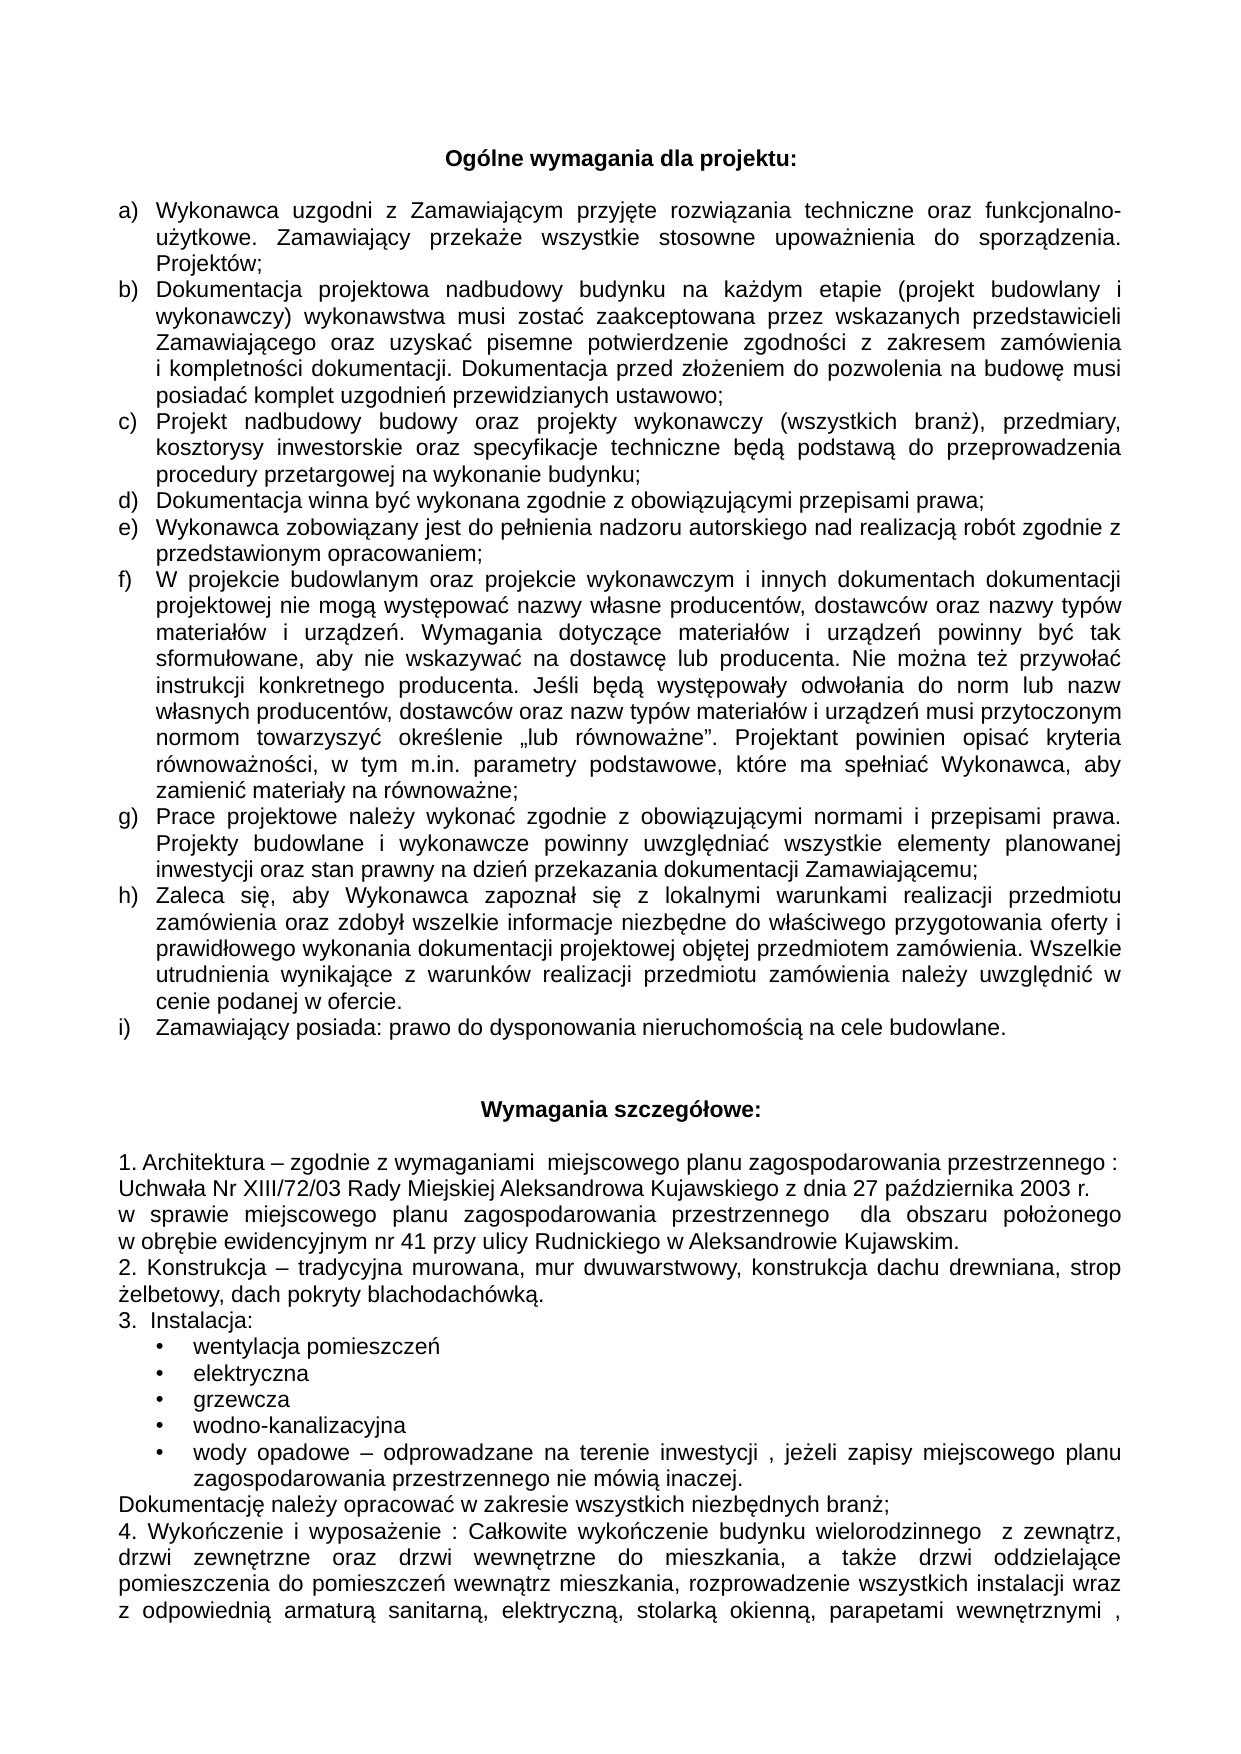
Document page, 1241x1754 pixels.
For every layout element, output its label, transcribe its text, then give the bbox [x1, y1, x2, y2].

list Dokumentacja winna być wykonana zgodnie z obowiązującymi przepisami prawa; [118, 487, 1122, 513]
list Wykonawca uzgodni z Zamawiającym przyjęte rozwiązania techniczne oraz funkcjonalno-użytkowe. Zamawiający przekaże wszystkie stosowne upoważnienia do sporządzenia. Projektów; [118, 197, 1122, 276]
text 4. Wykończenie i wyposażenie : Całkowite wykończenie budynku wielorodzinnego z zewnątrz, drzwi zewnętrzne oraz drzwi wewnętrzne do mieszkania, a także drzwi oddzielające pomieszczenia do pomieszczeń wewnątrz mieszkania, rozprowadzenie wszystkich instalacji wraz z odpowiednią armaturą sanitarną, elektryczną, stolarką okienną, parapetami wewnętrznymi , [118, 1518, 1122, 1623]
list Wykonawca zobowiązany jest do pełnienia nadzoru autorskiego nad realizacją robót zgodnie z przedstawionym opracowaniem; [118, 513, 1122, 566]
text Dokumentację należy opracować w zakresie wszystkich niezbędnych branż; [118, 1491, 1122, 1518]
list Zamawiający posiada: prawo do dysponowania nieruchomością na cele budowlane. [118, 1014, 1122, 1041]
text 3. Instalacja: [118, 1307, 1122, 1333]
list grzewcza [156, 1386, 1122, 1412]
list W projekcie budowlanym oraz projekcie wykonawczym i innych dokumentach dokumentacji projektowej nie mogą występować nazwy własne producentów, dostawców oraz nazwy typów materiałów i urządzeń. Wymagania dotyczące materiałów i urządzeń powinny być tak sformułowane, aby nie wskazywać na dostawcę lub producenta. Nie można też przywołać instrukcji konkretnego producenta. Jeśli będą występowały odwołania do norm lub nazw własnych producentów, dostawców oraz nazw typów materiałów i urządzeń musi przytoczonym normom towarzyszyć określenie „lub równoważne”. Projektant powinien opisać kryteria równoważności, w tym m.in. parametry podstawowe, które ma spełniać Wykonawca, aby zamienić materiały na równoważne; [118, 566, 1122, 803]
list Dokumentacja projektowa nadbudowy budynku na każdym etapie (projekt budowlany i wykonawczy) wykonawstwa musi zostać zaakceptowana przez wskazanych przedstawicieli Zamawiającego oraz uzyskać pisemne potwierdzenie zgodności z zakresem zamówienia i kompletności dokumentacji. Dokumentacja przed złożeniem do pozwolenia na budowę musi posiadać komplet uzgodnień przewidzianych ustawowo; [118, 276, 1122, 408]
list wodno-kanalizacyjna [156, 1412, 1122, 1439]
list Zaleca się, aby Wykonawca zapoznał się z lokalnymi warunkami realizacji przedmiotu zamówienia oraz zdobył wszelkie informacje niezbędne do właściwego przygotowania oferty i prawidłowego wykonania dokumentacji projektowej objętej przedmiotem zamówienia. Wszelkie utrudnienia wynikające z warunków realizacji przedmiotu zamówienia należy uwzględnić w cenie podanej w ofercie. [118, 882, 1122, 1014]
list wentylacja pomieszczeń [156, 1333, 1122, 1359]
list elektryczna [156, 1359, 1122, 1386]
text Ogólne wymagania dla projektu: [120, 144, 1122, 171]
text 2. Konstrukcja – tradycyjna murowana, mur dwuwarstwowy, konstrukcja dachu drewniana, strop żelbetowy, dach pokryty blachodachówką. [118, 1254, 1122, 1307]
list wody opadowe – odprowadzane na terenie inwestycji , jeżeli zapisy miejscowego planu zagospodarowania przestrzennego nie mówią inaczej. [156, 1439, 1122, 1491]
list Prace projektowe należy wykonać zgodnie z obowiązującymi normami i przepisami prawa. Projekty budowlane i wykonawcze powinny uwzględniać wszystkie elementy planowanej inwestycji oraz stan prawny na dzień przekazania dokumentacji Zamawiającemu; [118, 803, 1122, 882]
text Wymagania szczegółowe: [120, 1096, 1122, 1122]
list Projekt nadbudowy budowy oraz projekty wykonawczy (wszystkich branż), przedmiary, kosztorysy inwestorskie oraz specyfikacje techniczne będą podstawą do przeprowadzenia procedury przetargowej na wykonanie budynku; [118, 408, 1122, 487]
text Uchwała Nr XIII/72/03 Rady Miejskiej Aleksandrowa Kujawskiego z dnia 27 października 2003 r. [118, 1175, 1122, 1201]
text 1. Architektura – zgodnie z wymaganiami miejscowego planu zagospodarowania przestrzennego : [118, 1149, 1122, 1175]
text w sprawie miejscowego planu zagospodarowania przestrzennego dla obszaru położonego w obrębie ewidencyjnym nr 41 przy ulicy Rudnickiego w Aleksandrowie Kujawskim. [118, 1201, 1122, 1254]
